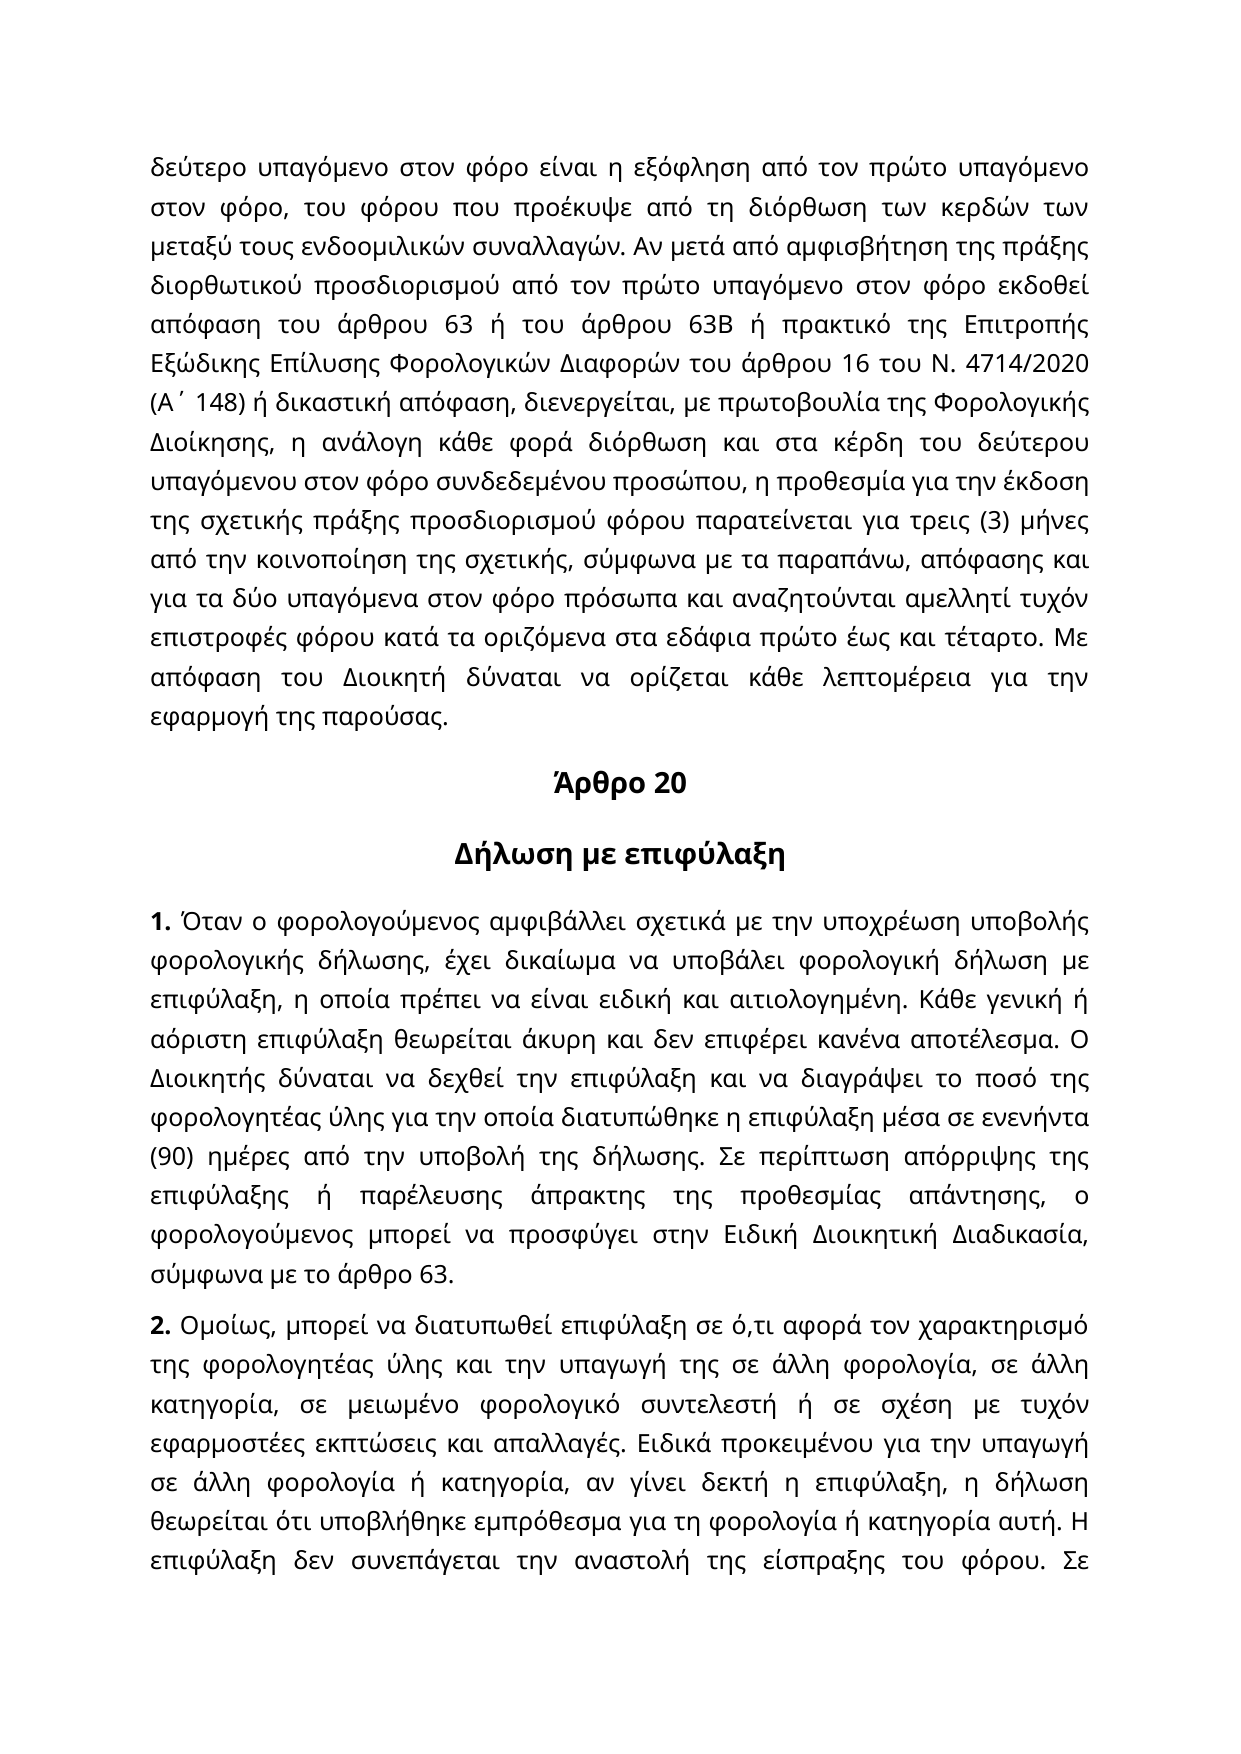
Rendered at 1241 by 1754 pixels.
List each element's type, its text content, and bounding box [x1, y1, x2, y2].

text 2. Ομοίως, μπορεί να διατυπωθεί επιφύλαξη σε ό,τι αφορά τον χαρακτηρισμό της φορολογητέας ύλης και την υπαγωγή της σε άλλη φορολογία, σε άλλη κατηγορία, σε μειωμένο φορολογικό συντελεστή ή σε σχέση με τυχόν εφαρμοστέες εκπτώσεις και απαλλαγές. Ειδικά προκειμένου για την υπαγωγή σε άλλη φορολογία ή κατηγορία, αν γίνει δεκτή η επιφύλαξη, η δήλωση θεωρείται ότι υποβλήθηκε εμπρόθεσμα για τη φορολογία ή κατηγορία αυτή. Η επιφύλαξη δεν συνεπάγεται την αναστολή της είσπραξης του φόρου. Σε [150, 1308, 1090, 1577]
text δεύτερο υπαγόμενο στον φόρο είναι η εξόφληση από τον πρώτο υπαγόμενο στον φόρο, του φόρου που προέκυψε από τη διόρθωση των κερδών των μεταξύ τους ενδοομιλικών συναλλαγών. Αν μετά από αμφισβήτηση της πράξης διορθωτικού προσδιορισμού από τον πρώτο υπαγόμενο στον φόρο εκδοθεί απόφαση του άρθρου 63 ή του άρθρου 63Β ή πρακτικό της Επιτροπής Εξώδικης Επίλυσης Φορολογικών Διαφορών του άρθρου 16 του Ν. 4714/2020 (Α΄ 148) ή δικαστική απόφαση, διενεργείται, με πρωτοβουλία της Φορολογικής Διοίκησης, η ανάλογη κάθε φορά διόρθωση και στα κέρδη του δεύτερου υπαγόμενου στον φόρο συνδεδεμένου προσώπου, η προθεσμία για την έκδοση της σχετικής πράξης προσδιορισμού φόρου παρατείνεται για τρεις (3) μήνες από την κοινοποίηση της σχετικής, σύμφωνα με τα παραπάνω, απόφασης και για τα δύο υπαγόμενα στον φόρο πρόσωπα και αναζητούνται αμελλητί τυχόν επιστροφές φόρου κατά τα οριζόμενα στα εδάφια πρώτο έως και τέταρτο. Με απόφαση του Διοικητή δύναται να ορίζεται κάθε λεπτομέρεια για την εφαρμογή της παρούσας. [150, 150, 1090, 732]
subtitle Άρθρο 20 [150, 762, 1090, 802]
subtitle Δήλωση με επιφύλαξη [150, 833, 1090, 873]
text 1. Όταν ο φορολογούμενος αμφιβάλλει σχετικά με την υποχρέωση υποβολής φορολογικής δήλωσης, έχει δικαίωμα να υποβάλει φορολογική δήλωση με επιφύλαξη, η οποία πρέπει να είναι ειδική και αιτιολογημένη. Κάθε γενική ή αόριστη επιφύλαξη θεωρείται άκυρη και δεν επιφέρει κανένα αποτέλεσμα. Ο Διοικητής δύναται να δεχθεί την επιφύλαξη και να διαγράψει το ποσό της φορολογητέας ύλης για την οποία διατυπώθηκε η επιφύλαξη μέσα σε ενενήντα (90) ημέρες από την υποβολή της δήλωσης. Σε περίπτωση απόρριψης της επιφύλαξης ή παρέλευσης άπρακτης της προθεσμίας απάντησης, ο φορολογούμενος μπορεί να προσφύγει στην Ειδική Διοικητική Διαδικασία, σύμφωνα με το άρθρο 63. [150, 904, 1090, 1290]
